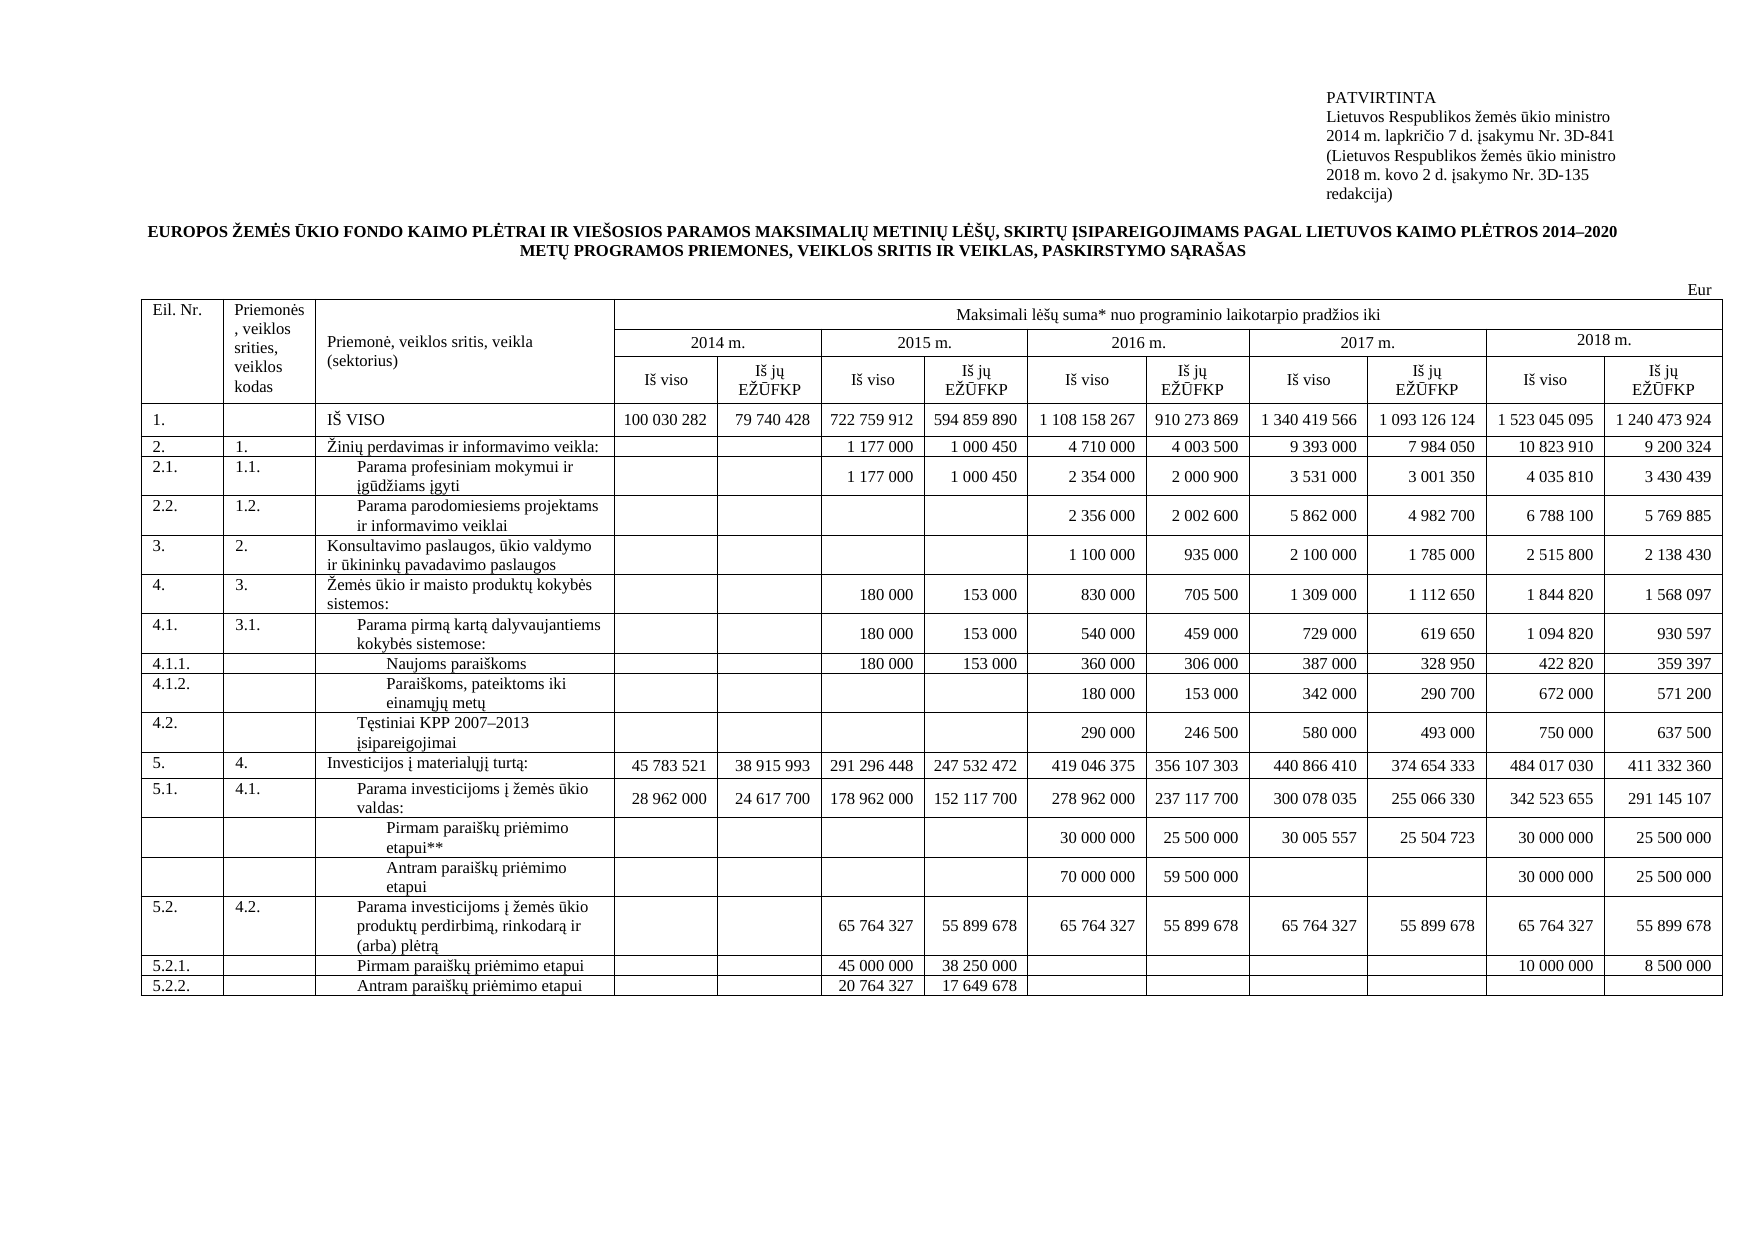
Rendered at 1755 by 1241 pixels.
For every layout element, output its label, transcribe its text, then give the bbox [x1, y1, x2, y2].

table_cell 65 764 327 [1028, 897, 1146, 954]
table_cell 153 000 [925, 575, 1027, 613]
table_cell 1 000 450 [925, 437, 1027, 456]
table_cell 278 962 000 [1028, 779, 1146, 817]
table_cell 25 504 723 [1368, 818, 1486, 857]
table_cell 2 354 000 [1028, 457, 1146, 495]
table_cell 246 500 [1147, 713, 1249, 752]
table_cell [142, 818, 223, 857]
table_cell [1028, 976, 1146, 995]
table_header Eur [1604, 280, 1722, 299]
table_cell Iš viso [615, 357, 717, 402]
table_cell 374 654 333 [1368, 753, 1486, 778]
table_cell [718, 614, 821, 653]
table_cell 910 273 869 [1147, 404, 1249, 436]
table_cell 2 100 000 [1250, 536, 1367, 574]
text PATVIRTINTA [1311, 88, 1636, 107]
table_cell Antram paraiškų priėmimo etapui [316, 858, 614, 896]
table_cell [718, 976, 821, 995]
table_header [316, 280, 614, 299]
table_cell 237 117 700 [1147, 779, 1249, 817]
table_cell [718, 654, 821, 673]
table_cell [1368, 956, 1486, 975]
table_cell [718, 674, 821, 712]
table_cell Naujoms paraiškoms [316, 654, 614, 673]
table_cell 7 984 050 [1368, 437, 1486, 456]
table_cell 153 000 [925, 654, 1027, 673]
table_cell 493 000 [1368, 713, 1486, 752]
table_cell [615, 536, 717, 574]
table_cell [615, 575, 717, 613]
table_cell 3 430 439 [1605, 457, 1722, 495]
table_cell 1 785 000 [1368, 536, 1486, 574]
table_cell [224, 976, 315, 995]
table_cell 935 000 [1147, 536, 1249, 574]
table_header [1146, 280, 1249, 299]
table_cell [615, 818, 717, 857]
table_cell 4.2. [224, 897, 315, 954]
table_cell [615, 496, 717, 534]
table_cell [925, 536, 1027, 574]
table_cell Eil. Nr. [142, 300, 223, 402]
table_cell 55 899 678 [1147, 897, 1249, 954]
text 2014 m. lapkričio 7 d. įsakymu Nr. 3D-841 [1311, 126, 1636, 145]
table_cell Maksimali lėšų suma* nuo programinio laikotarpio pradžios iki [615, 300, 1722, 328]
table_cell [1147, 956, 1249, 975]
table_cell 153 000 [1147, 674, 1249, 712]
table_cell 45 000 000 [822, 956, 924, 975]
table_cell [224, 404, 315, 436]
table_cell 1 000 450 [925, 457, 1027, 495]
table_cell 750 000 [1487, 713, 1604, 752]
table_cell Investicijos į materialųjį turtą: [316, 753, 614, 778]
table_cell [718, 496, 821, 534]
table_cell 30 000 000 [1487, 818, 1604, 857]
table_cell 2. [224, 536, 315, 574]
text EUROPOS ŽEMĖS ŪKIO FONDO KAIMO PLĖTRAI IR VIEŠOSIOS PARAMOS MAKSIMALIŲ METINIŲ LĖŠŲ, SKIRTŲ ĮSIPAREIGOJIMAMS PAGAL LIETUVOS KAIMO PLĖTROS 2014–2020 METŲ PROGRAMOS PRIEMONES, VEIKLOS SRITIS IR VEIKLAS, PASKIRSTYMO SĄRAŠAS [130, 222, 1636, 260]
table_cell Priemonės, veiklos srities, veiklos kodas [224, 300, 315, 402]
table_cell 1 240 473 924 [1605, 404, 1722, 436]
table_cell 65 764 327 [822, 897, 924, 954]
table_cell Paraiškoms, pateiktoms iki einamųjų metų [316, 674, 614, 712]
table_cell [224, 713, 315, 752]
table_cell 24 617 700 [718, 779, 821, 817]
table_cell 1 093 126 124 [1368, 404, 1486, 436]
table_cell Parama pirmą kartą dalyvaujantiems kokybės sistemose: [316, 614, 614, 653]
table_cell 10 823 910 [1487, 437, 1604, 456]
table_cell 1 844 820 [1487, 575, 1604, 613]
table_cell 100 030 282 [615, 404, 717, 436]
table_cell Parama parodomiesiems projektams ir informavimo veiklai [316, 496, 614, 534]
table_cell 152 117 700 [925, 779, 1027, 817]
table_cell 25 500 000 [1605, 858, 1722, 896]
table_cell 930 597 [1605, 614, 1722, 653]
table_cell Iš viso [1028, 357, 1146, 402]
table_cell 255 066 330 [1368, 779, 1486, 817]
table_cell [615, 437, 717, 456]
table_cell 3. [142, 536, 223, 574]
table_cell 8 500 000 [1605, 956, 1722, 975]
table_cell 4 003 500 [1147, 437, 1249, 456]
table_cell 4.1.2. [142, 674, 223, 712]
table_cell 5 862 000 [1250, 496, 1367, 534]
text Lietuvos Respublikos žemės ūkio ministro [1311, 107, 1636, 126]
table_cell [718, 536, 821, 574]
table_cell [1028, 956, 1146, 975]
table_cell [1250, 956, 1367, 975]
table_cell 65 764 327 [1250, 897, 1367, 954]
table_cell [925, 858, 1027, 896]
table_cell 70 000 000 [1028, 858, 1146, 896]
table_cell 342 523 655 [1487, 779, 1604, 817]
table_cell 300 078 035 [1250, 779, 1367, 817]
table_cell 1 094 820 [1487, 614, 1604, 653]
table_cell 540 000 [1028, 614, 1146, 653]
table_cell Parama profesiniam mokymui ir įgūdžiams įgyti [316, 457, 614, 495]
table_cell 180 000 [822, 575, 924, 613]
table_header [615, 280, 1028, 299]
table_cell [224, 956, 315, 975]
table_cell 619 650 [1368, 614, 1486, 653]
table_cell [822, 818, 924, 857]
table_cell 30 005 557 [1250, 818, 1367, 857]
table_cell [822, 674, 924, 712]
table_cell 6 788 100 [1487, 496, 1604, 534]
table_cell 38 250 000 [925, 956, 1027, 975]
table_header [1486, 280, 1604, 299]
table_cell [615, 674, 717, 712]
table_cell 9 200 324 [1605, 437, 1722, 456]
table_cell 2 000 900 [1147, 457, 1249, 495]
table_cell [615, 858, 717, 896]
table_cell 1 100 000 [1028, 536, 1146, 574]
table_cell [718, 575, 821, 613]
table_cell 55 899 678 [1605, 897, 1722, 954]
table_cell 1 340 419 566 [1250, 404, 1367, 436]
table_cell [224, 674, 315, 712]
table_cell Iš jų EŽŪFKP [1368, 357, 1486, 402]
table_cell 4 035 810 [1487, 457, 1604, 495]
table_cell 3 531 000 [1250, 457, 1367, 495]
table_cell 55 899 678 [1368, 897, 1486, 954]
table_cell 10 000 000 [1487, 956, 1604, 975]
text (Lietuvos Respublikos žemės ūkio ministro [1311, 145, 1636, 164]
table_cell 4.1. [224, 779, 315, 817]
table_cell 30 000 000 [1028, 818, 1146, 857]
table_cell 5.2.2. [142, 976, 223, 995]
table_cell Priemonė, veiklos sritis, veikla (sektorius) [316, 300, 614, 402]
table_cell [1368, 976, 1486, 995]
table_cell 830 000 [1028, 575, 1146, 613]
table_cell 3. [224, 575, 315, 613]
table_cell Iš viso [1250, 357, 1367, 402]
table_cell 722 759 912 [822, 404, 924, 436]
table_cell 1 177 000 [822, 437, 924, 456]
table_cell 705 500 [1147, 575, 1249, 613]
table_cell [925, 713, 1027, 752]
table_cell 4.1. [142, 614, 223, 653]
table_cell 45 783 521 [615, 753, 717, 778]
table_cell Iš jų EŽŪFKP [718, 357, 821, 402]
table_cell 729 000 [1250, 614, 1367, 653]
table_cell 2.2. [142, 496, 223, 534]
table_header [141, 280, 224, 299]
table_cell 2015 m. [822, 330, 1027, 356]
table_header [1368, 280, 1486, 299]
table_cell Iš jų EŽŪFKP [1605, 357, 1722, 402]
table_cell 360 000 [1028, 654, 1146, 673]
table_cell Antram paraiškų priėmimo etapui [316, 976, 614, 995]
table_cell [718, 437, 821, 456]
table_cell 79 740 428 [718, 404, 821, 436]
table_cell Iš viso [822, 357, 924, 402]
table_header [1028, 280, 1146, 299]
table_cell [718, 818, 821, 857]
table_cell 25 500 000 [1147, 818, 1249, 857]
table_cell 359 397 [1605, 654, 1722, 673]
table_cell 20 764 327 [822, 976, 924, 995]
table_cell 65 764 327 [1487, 897, 1604, 954]
table_cell 1.1. [224, 457, 315, 495]
table_cell IŠ VISO [316, 404, 614, 436]
table_cell Iš jų EŽŪFKP [1147, 357, 1249, 402]
table_cell [615, 976, 717, 995]
table_cell 1 523 045 095 [1487, 404, 1604, 436]
table_cell 328 950 [1368, 654, 1486, 673]
table_cell Žinių perdavimas ir informavimo veikla: [316, 437, 614, 456]
table_cell 571 200 [1605, 674, 1722, 712]
table_cell 637 500 [1605, 713, 1722, 752]
table_cell [1250, 858, 1367, 896]
table_cell 2 515 800 [1487, 536, 1604, 574]
table_cell 594 859 890 [925, 404, 1027, 436]
table_cell 59 500 000 [1147, 858, 1249, 896]
table_cell Žemės ūkio ir maisto produktų kokybės sistemos: [316, 575, 614, 613]
table_cell 1.2. [224, 496, 315, 534]
table_cell Parama investicijoms į žemės ūkio valdas: [316, 779, 614, 817]
table_cell 28 962 000 [615, 779, 717, 817]
table_cell [718, 956, 821, 975]
table_cell 2 138 430 [1605, 536, 1722, 574]
table_cell Parama investicijoms į žemės ūkio produktų perdirbimą, rinkodarą ir (arba) plėtrą [316, 897, 614, 954]
table_cell 411 332 360 [1605, 753, 1722, 778]
table_cell 25 500 000 [1605, 818, 1722, 857]
table_cell 5 769 885 [1605, 496, 1722, 534]
table_cell [925, 496, 1027, 534]
table_cell 4. [142, 575, 223, 613]
table_cell 1 108 158 267 [1028, 404, 1146, 436]
table_cell [224, 858, 315, 896]
table_cell 4. [224, 753, 315, 778]
table_cell 291 296 448 [822, 753, 924, 778]
table_cell [1250, 976, 1367, 995]
table_cell Konsultavimo paslaugos, ūkio valdymo ir ūkininkų pavadavimo paslaugos [316, 536, 614, 574]
table_cell [822, 858, 924, 896]
table_cell [718, 858, 821, 896]
table_cell 1. [224, 437, 315, 456]
table_cell 247 532 472 [925, 753, 1027, 778]
table_cell 55 899 678 [925, 897, 1027, 954]
table_cell 1 309 000 [1250, 575, 1367, 613]
table_cell 1 112 650 [1368, 575, 1486, 613]
table_cell 4.2. [142, 713, 223, 752]
table_cell 4 710 000 [1028, 437, 1146, 456]
table_cell 30 000 000 [1487, 858, 1604, 896]
table_cell 3 001 350 [1368, 457, 1486, 495]
table_cell [615, 654, 717, 673]
table_cell 153 000 [925, 614, 1027, 653]
table_cell 342 000 [1250, 674, 1367, 712]
table_cell 5.1. [142, 779, 223, 817]
table_cell 4 982 700 [1368, 496, 1486, 534]
table_cell [1147, 976, 1249, 995]
table_cell [925, 674, 1027, 712]
table_cell Pirmam paraiškų priėmimo etapui** [316, 818, 614, 857]
table_cell 2 356 000 [1028, 496, 1146, 534]
table_cell [1487, 976, 1604, 995]
table_cell [1368, 858, 1486, 896]
table_cell 419 046 375 [1028, 753, 1146, 778]
table_cell 180 000 [1028, 674, 1146, 712]
table_cell [822, 536, 924, 574]
table_cell [615, 614, 717, 653]
table_cell [142, 858, 223, 896]
table_cell 2016 m. [1028, 330, 1249, 356]
table_cell 290 000 [1028, 713, 1146, 752]
table_cell 580 000 [1250, 713, 1367, 752]
table_cell [822, 713, 924, 752]
table_cell 5.2.1. [142, 956, 223, 975]
table_cell 17 649 678 [925, 976, 1027, 995]
table_cell 2014 m. [615, 330, 821, 356]
table_cell 387 000 [1250, 654, 1367, 673]
table_header [224, 280, 316, 299]
table_cell 306 000 [1147, 654, 1249, 673]
table_cell 5. [142, 753, 223, 778]
table_cell Iš viso [1487, 357, 1604, 402]
table_cell [718, 713, 821, 752]
table_cell 178 962 000 [822, 779, 924, 817]
table_cell 3.1. [224, 614, 315, 653]
table_cell 1 568 097 [1605, 575, 1722, 613]
table_cell 290 700 [1368, 674, 1486, 712]
table_cell 672 000 [1487, 674, 1604, 712]
table_cell Iš jų EŽŪFKP [925, 357, 1027, 402]
table_cell 1 177 000 [822, 457, 924, 495]
table_cell [718, 457, 821, 495]
table_cell [224, 654, 315, 673]
table_cell 180 000 [822, 654, 924, 673]
table_cell [615, 713, 717, 752]
table_cell 9 393 000 [1250, 437, 1367, 456]
table_cell 2018 m. [1487, 330, 1722, 356]
table_cell 1. [142, 404, 223, 436]
table_cell 484 017 030 [1487, 753, 1604, 778]
table_cell Pirmam paraiškų priėmimo etapui [316, 956, 614, 975]
table_cell 38 915 993 [718, 753, 821, 778]
table_cell 422 820 [1487, 654, 1604, 673]
table_cell [1605, 976, 1722, 995]
table_cell [718, 897, 821, 954]
table_cell 4.1.1. [142, 654, 223, 673]
table_cell 2017 m. [1250, 330, 1486, 356]
table_cell [925, 818, 1027, 857]
text 2018 m. kovo 2 d. įsakymo Nr. 3D-135 redakcija) [1326, 164, 1636, 203]
table_cell 440 866 410 [1250, 753, 1367, 778]
table_cell 459 000 [1147, 614, 1249, 653]
table_cell 2. [142, 437, 223, 456]
table_cell [615, 897, 717, 954]
table_cell 2.1. [142, 457, 223, 495]
table_header [1250, 280, 1368, 299]
table_cell [615, 956, 717, 975]
table_cell 5.2. [142, 897, 223, 954]
table_cell 2 002 600 [1147, 496, 1249, 534]
table_cell [822, 496, 924, 534]
table_cell 180 000 [822, 614, 924, 653]
table_cell [224, 818, 315, 857]
table_cell 356 107 303 [1147, 753, 1249, 778]
table_cell [615, 457, 717, 495]
table_cell 291 145 107 [1605, 779, 1722, 817]
table_cell Tęstiniai KPP 2007–2013 įsipareigojimai [316, 713, 614, 752]
